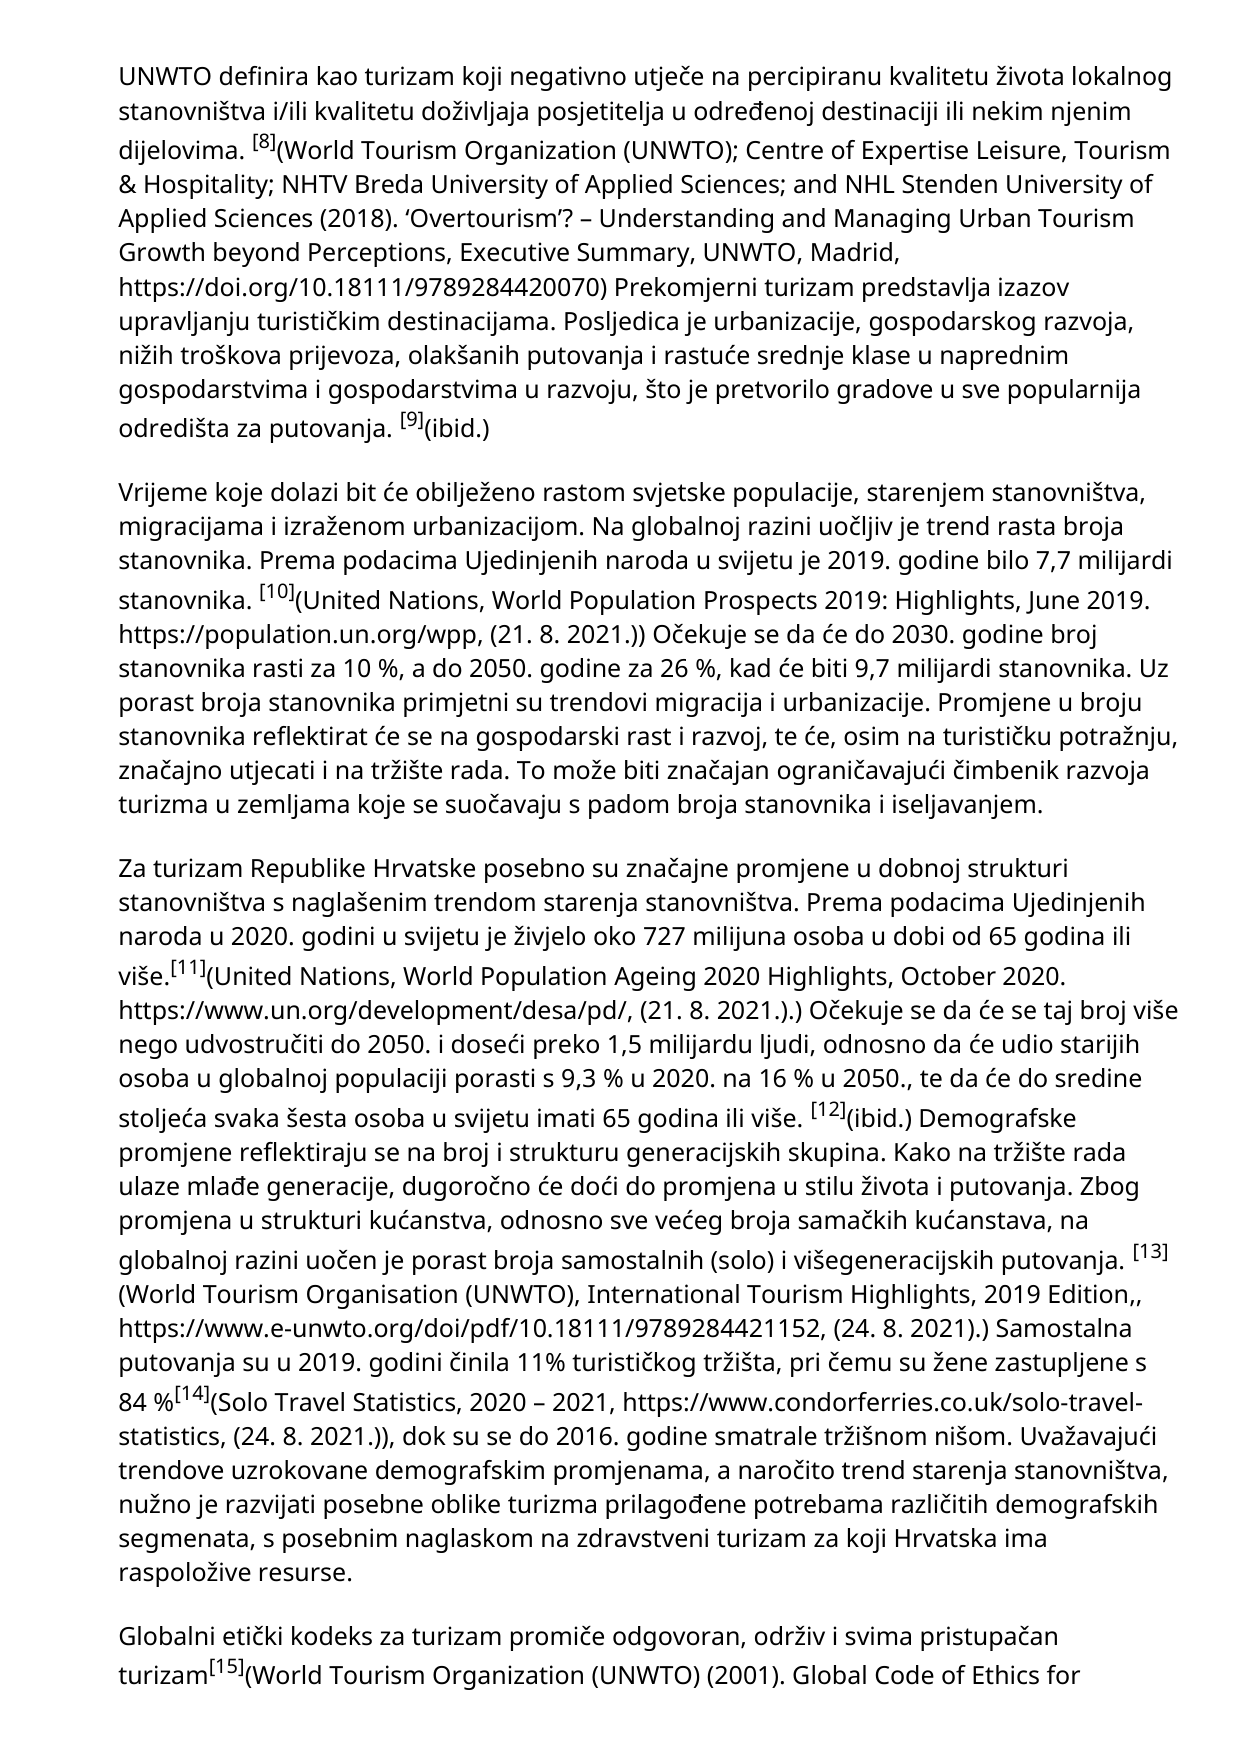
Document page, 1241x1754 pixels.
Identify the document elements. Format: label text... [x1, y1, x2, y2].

text UNWTO definira kao turizam koji negativno utječe na percipiranu kvalitetu života lokalnog stanovništva i/ili kvalitetu doživljaja posjetitelja u određenoj destinaciji ili nekim njenim dijelovima. [8](World Tourism Organization (UNWTO); Centre of Expertise Leisure, Tourism & Hospitality; NHTV Breda University of Applied Sciences; and NHL Stenden University of Applied Sciences (2018). ‘Overtourism’? – Understanding and Managing Urban Tourism Growth beyond Perceptions, Executive Summary, UNWTO, Madrid, https://doi.org/10.18111/9789284420070) Prekomjerni turizam predstavlja izazov upravljanju turističkim destinacijama. Posljedica je urbanizacije, gospodarskog razvoja, nižih troškova prijevoza, olakšanih putovanja i rastuće srednje klase u naprednim gospodarstvima i gospodarstvima u razvoju, što je pretvorilo gradove u sve popularnija odredišta za putovanja. [9](ibid.) [118, 59, 1181, 445]
text Vrijeme koje dolazi bit će obilježeno rastom svjetske populacije, starenjem stanovništva, migracijama i izraženom urbanizacijom. Na globalnoj razini uočljiv je trend rasta broja stanovnika. Prema podacima Ujedinjenih naroda u svijetu je 2019. godine bilo 7,7 milijardi stanovnika. [10](United Nations, World Population Prospects 2019: Highlights, June 2019. https://population.un.org/wpp, (21. 8. 2021.)) Očekuje se da će do 2030. godine broj stanovnika rasti za 10 %, a do 2050. godine za 26 %, kad će biti 9,7 milijardi stanovnika. Uz porast broja stanovnika primjetni su trendovi migracija i urbanizacije. Promjene u broju stanovnika reflektirat će se na gospodarski rast i razvoj, te će, osim na turističku potražnju, značajno utjecati i na tržište rada. To može biti značajan ograničavajući čimbenik razvoja turizma u zemljama koje se suočavaju s padom broja stanovnika i iseljavanjem. [118, 475, 1181, 821]
text Za turizam Republike Hrvatske posebno su značajne promjene u dobnoj strukturi stanovništva s naglašenim trendom starenja stanovništva. Prema podacima Ujedinjenih naroda u 2020. godini u svijetu je živjelo oko 727 milijuna osoba u dobi od 65 godina ili više.[11](United Nations, World Population Ageing 2020 Highlights, October 2020. https://www.un.org/development/desa/pd/, (21. 8. 2021.).) Očekuje se da će se taj broj više nego udvostručiti do 2050. i doseći preko 1,5 milijardu ljudi, odnosno da će udio starijih osoba u globalnoj populaciji porasti s 9,3 % u 2020. na 16 % u 2050., te da će do sredine stoljeća svaka šesta osoba u svijetu imati 65 godina ili više. [12](ibid.) Demografske promjene reflektiraju se na broj i strukturu generacijskih skupina. Kako na tržište rada ulaze mlađe generacije, dugoročno će doći do promjena u stilu života i putovanja. Zbog promjena u strukturi kućanstva, odnosno sve većeg broja samačkih kućanstava, na globalnoj razini uočen je porast broja samostalnih (solo) i višegeneracijskih putovanja. [13](World Tourism Organisation (UNWTO), International Tourism Highlights, 2019 Edition,, https://www.e-unwto.org/doi/pdf/10.18111/9789284421152, (24. 8. 2021).) Samostalna putovanja su u 2019. godini činila 11% turističkog tržišta, pri čemu su žene zastupljene s 84 %[14](Solo Travel Statistics, 2020 – 2021, https://www.condorferries.co.uk/solo-travel-statistics, (24. 8. 2021.)), dok su se do 2016. godine smatrale tržišnom nišom. Uvažavajući trendove uzrokovane demografskim promjenama, a naročito trend starenja stanovništva, nužno je razvijati posebne oblike turizma prilagođene potrebama različitih demografskih segmenata, s posebnim naglaskom na zdravstveni turizam za koji Hrvatska ima raspoložive resurse. [118, 851, 1181, 1589]
text Globalni etički kodeks za turizam promiče odgovoran, održiv i svima pristupačan turizam[15](World Tourism Organization (UNWTO) (2001). Global Code of Ethics for [118, 1618, 1181, 1692]
